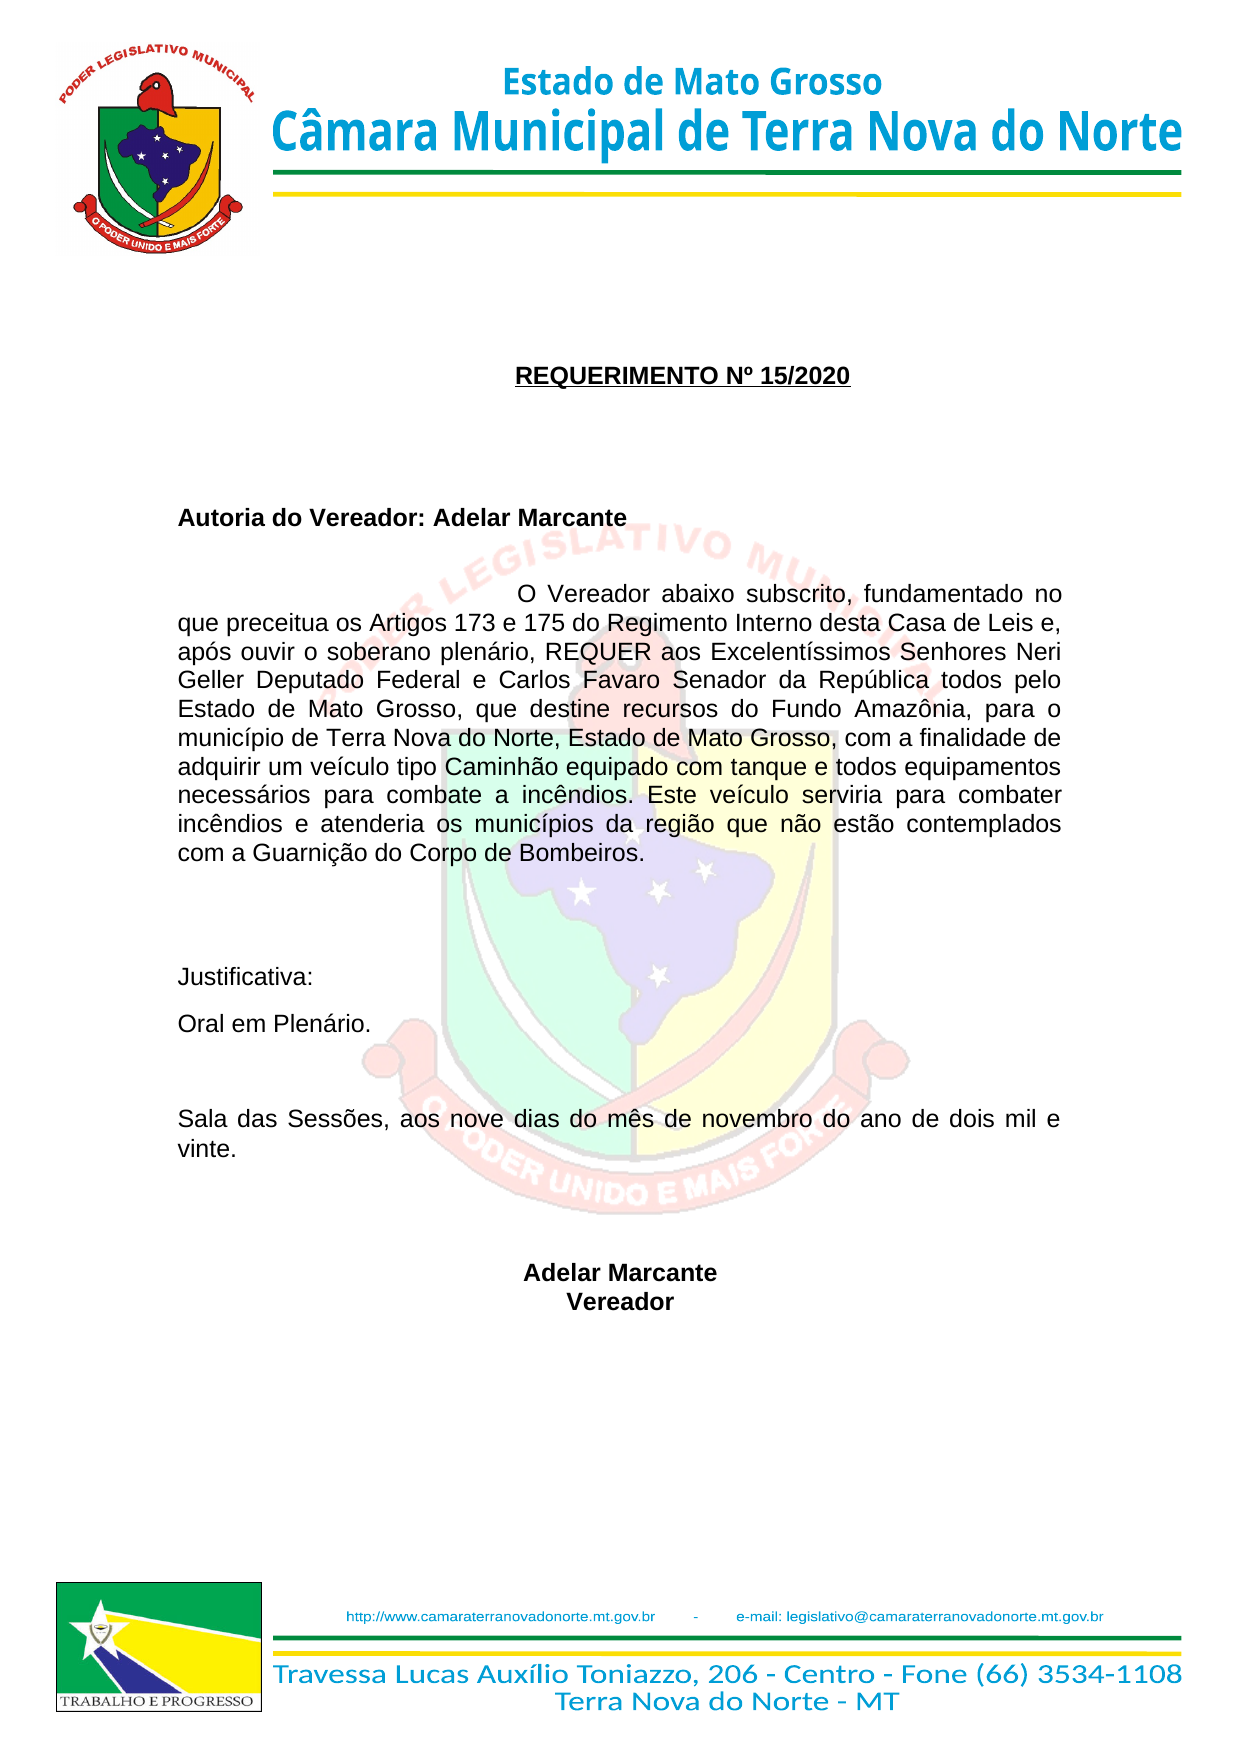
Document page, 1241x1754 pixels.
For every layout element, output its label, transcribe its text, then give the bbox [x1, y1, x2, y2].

text Justificativa: [177, 961, 303, 990]
picture [55, 42, 260, 256]
picture [860, 1611, 868, 1623]
text ­­­­­­­­­­­­­­­­­­­­­­­­­­­­­­­­­­­­­­­­­­­­­­­­­­­­­­­­­­­­­­­­­­­­­­­­­­­­­­­­­­­­­­­­­­­­­­­­­­­­­­­­­­­­­­­­­­­­­­­­­­­­­­­­­­­­­­­­­­­­­­­Sala das Sessões, aos nove dias do mês de novembro do ano de dois mil e vinte. [177, 1104, 303, 1163]
text Oral em Plenário. [966, 1009, 1063, 1038]
text O Vereador abaixo subscrito, fundamentado no que preceitua os Artigos 173 e 175 do Regimento Interno desta Casa de Leis e, após ouvir o soberano plenário, REQUER aos Excelentíssimos Senhores Neri Geller Deputado Federal e Carlos Favaro Senador da República todos pelo Estado de Mato Grosso, que destine recursos do Fundo Amazônia, para o município de Terra Nova do Norte, Estado de Mato Grosso, com a finalidade de adquirir um veículo tipo Caminhão equipado com tanque e todos equipamentos necessários para combate a incêndios. Este veículo serviria para combater incêndios e atenderia os municípios da região que não estão contemplados com a Guarnição do Corpo de Bombeiros. [966, 579, 1063, 866]
text Oral em Plenário. [177, 1009, 303, 1038]
text Justificativa: [966, 961, 1063, 990]
text Vereador [177, 1287, 1063, 1315]
subtitle Autoria do Vereador: Adelar Marcante [177, 503, 1063, 532]
text ­­­­­­­­­­­­­­­­­­­­­­­­­­­­­­­­­­­­­­­­­­­­­­­­­­­­­­­­­­­­­­­­­­­­­­­­­­­­­­­­­­­­­­­­­­­­­­­­­­­­­­­­­­­­­­­­­­­­­­­­­­­­­­­­­­­­­­­­­­­­­­­Sala das Sessões, aos nove dias do mês de novembro do ano de dois mil e vinte. [966, 1104, 1063, 1163]
picture [57, 1583, 261, 1711]
text REQUERIMENTO Nº 15/2020 [177, 361, 1063, 389]
subtitle Adelar Marcante [177, 1258, 1063, 1287]
text O Vereador abaixo subscrito, fundamentado no que preceitua os Artigos 173 e 175 do Regimento Interno desta Casa de Leis e, após ouvir o soberano plenário, REQUER aos Excelentíssimos Senhores Neri Geller Deputado Federal e Carlos Favaro Senador da República todos pelo Estado de Mato Grosso, que destine recursos do Fundo Amazônia, para o município de Terra Nova do Norte, Estado de Mato Grosso, com a finalidade de adquirir um veículo tipo Caminhão equipado com tanque e todos equipamentos necessários para combate a incêndios. Este veículo serviria para combater incêndios e atenderia os municípios da região que não estão contemplados com a Guarnição do Corpo de Bombeiros. [177, 579, 303, 866]
